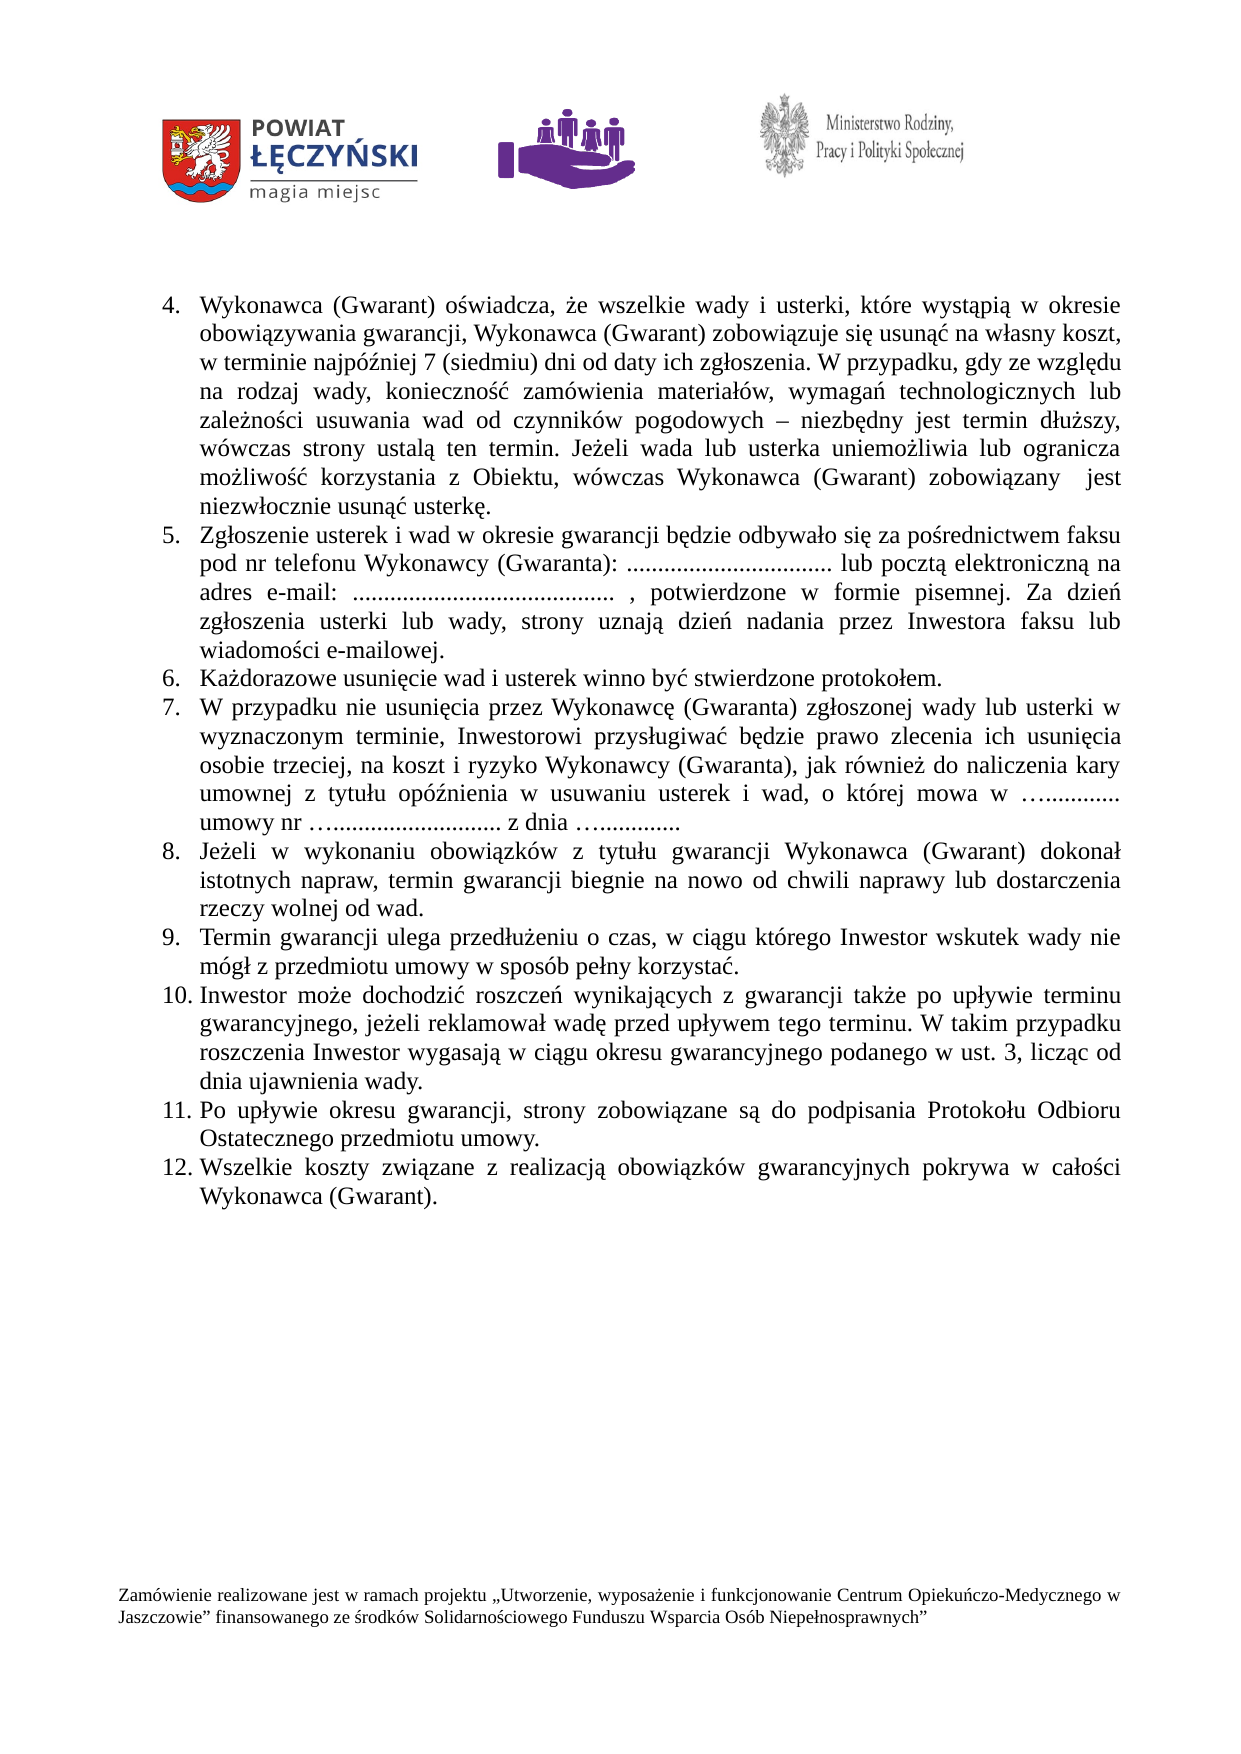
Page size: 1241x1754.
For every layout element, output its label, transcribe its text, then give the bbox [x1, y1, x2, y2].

list Inwestor może dochodzić roszczeń wynikających z gwarancji także po upływie terminu gwarancyjnego, jeżeli reklamował wadę przed upływem tego terminu. W takim przypadku roszczenia Inwestor wygasają w ciągu okresu gwarancyjnego podanego w ust. 3, licząc od dnia ujawnienia wady. [162, 980, 1122, 1095]
list W przypadku nie usunięcia przez Wykonawcę (Gwaranta) zgłoszonej wady lub usterki w wyznaczonym terminie, Inwestorowi przysługiwać będzie prawo zlecenia ich usunięcia osobie trzeciej, na koszt i ryzyko Wykonawcy (Gwaranta), jak również do naliczenia kary umownej z tytułu opóźnienia w usuwaniu usterek i wad, o której mowa w …............ umowy nr …........................... z dnia …............. [162, 692, 1122, 836]
list Każdorazowe usunięcie wad i usterek winno być stwierdzone protokołem. [162, 663, 1122, 692]
list Wykonawca (Gwarant) oświadcza, że wszelkie wady i usterki, które wystąpią w okresie obowiązywania gwarancji, Wykonawca (Gwarant) zobowiązuje się usunąć na własny koszt, w terminie najpóźniej 7 (siedmiu) dni od daty ich zgłoszenia. W przypadku, gdy ze względu na rodzaj wady, konieczność zamówienia materiałów, wymagań technologicznych lub zależności usuwania wad od czynników pogodowych – niezbędny jest termin dłuższy, wówczas strony ustalą ten termin. Jeżeli wada lub usterka uniemożliwia lub ogranicza możliwość korzystania z Obiektu, wówczas Wykonawca (Gwarant) zobowiązany jest niezwłocznie usunąć usterkę. [162, 290, 1122, 520]
list Po upływie okresu gwarancji, strony zobowiązane są do podpisania Protokołu Odbioru Ostatecznego przedmiotu umowy. [162, 1095, 1122, 1152]
list Termin gwarancji ulega przedłużeniu o czas, w ciągu którego Inwestor wskutek wady nie mógł z przedmiotu umowy w sposób pełny korzystać. [162, 922, 1122, 980]
list Zgłoszenie usterek i wad w okresie gwarancji będzie odbywało się za pośrednictwem faksu pod nr telefonu Wykonawcy (Gwaranta): ................................. lub pocztą elektroniczną na adres e-mail: .......................................... , potwierdzone w formie pisemnej. Za dzień zgłoszenia usterki lub wady, strony uznają dzień nadania przez Inwestora faksu lub wiadomości e-mailowej. [162, 520, 1122, 663]
list Jeżeli w wykonaniu obowiązków z tytułu gwarancji Wykonawca (Gwarant) dokonał istotnych napraw, termin gwarancji biegnie na nowo od chwili naprawy lub dostarczenia rzeczy wolnej od wad. [162, 836, 1122, 922]
list Wszelkie koszty związane z realizacją obowiązków gwarancyjnych pokrywa w całości Wykonawca (Gwarant). [162, 1152, 1122, 1210]
